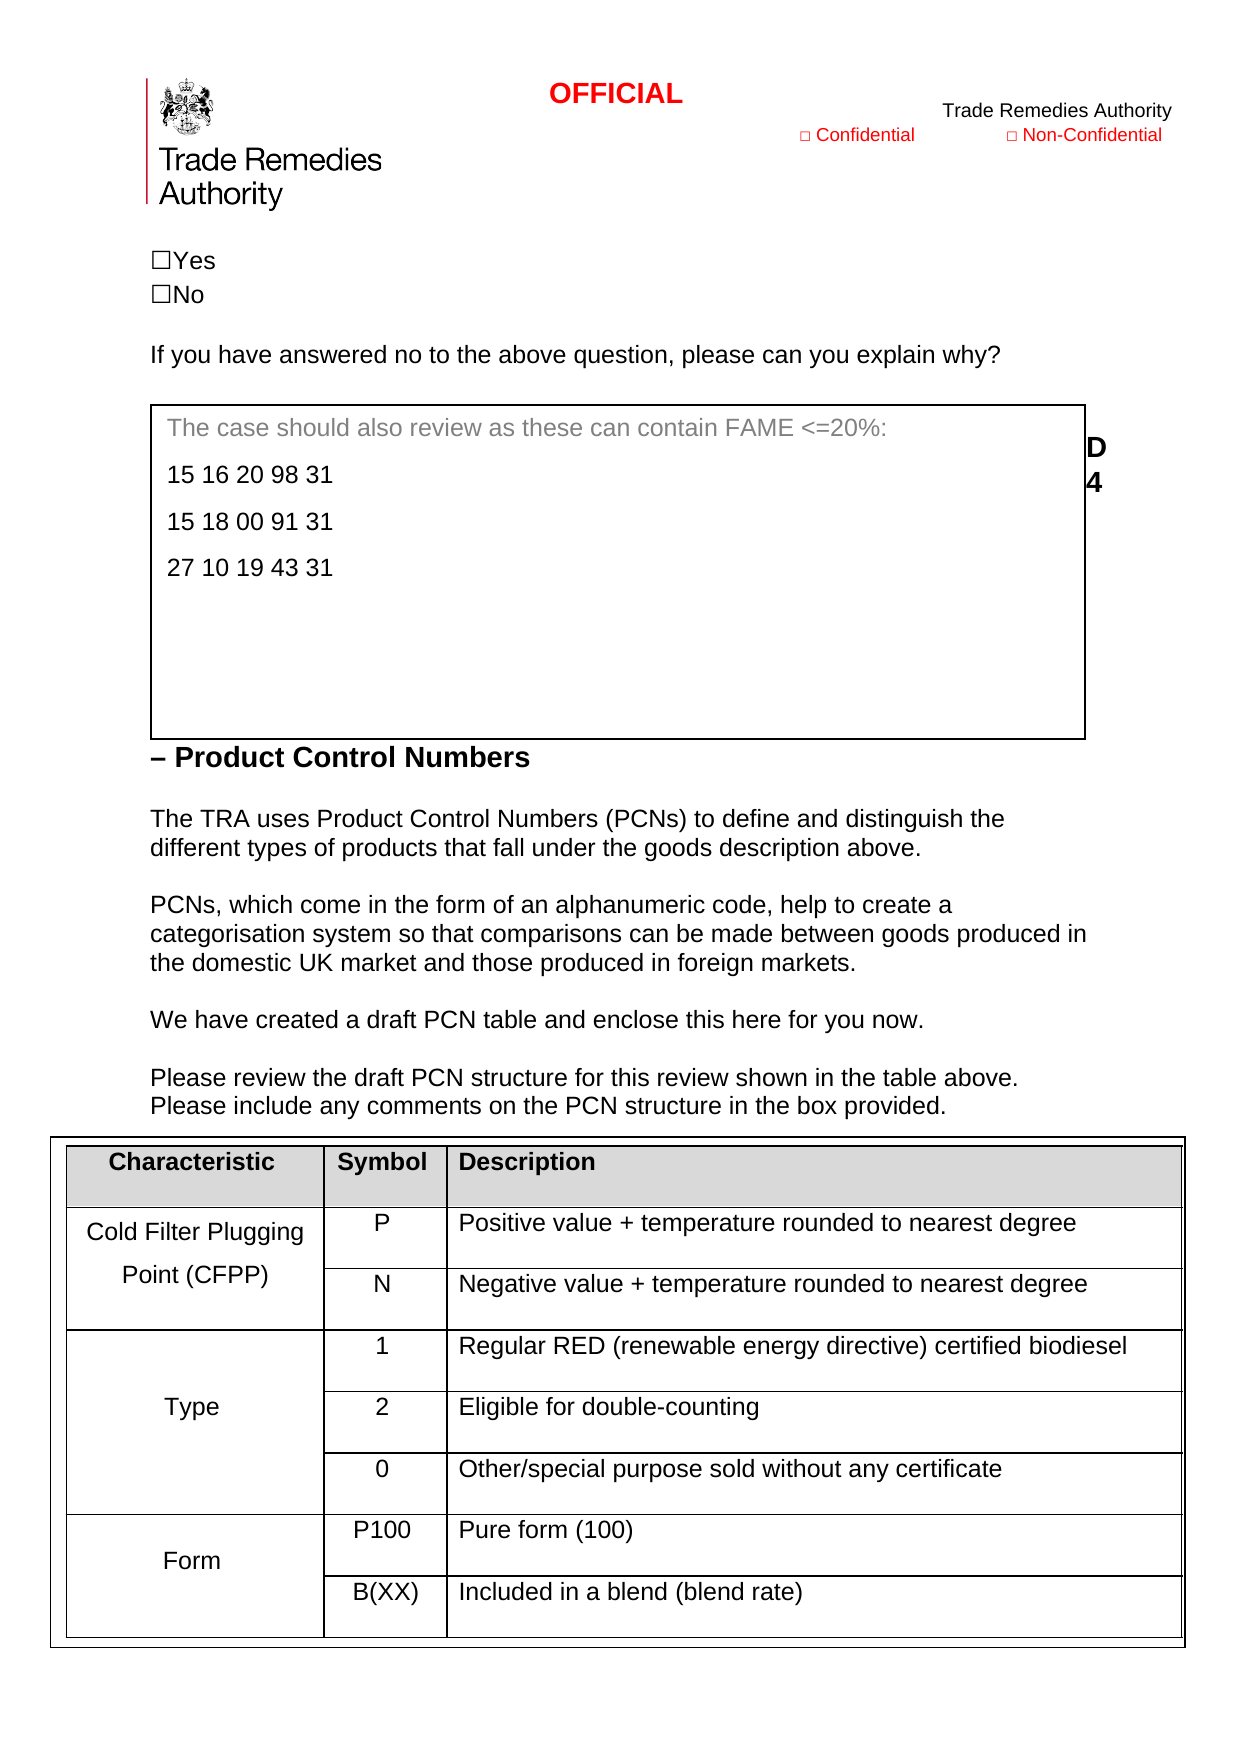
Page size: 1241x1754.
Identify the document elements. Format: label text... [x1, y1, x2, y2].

table_cell 1 [325, 1331, 446, 1391]
table_cell Type [67, 1331, 323, 1513]
text 15 16 20 98 31 [167, 460, 1069, 489]
subtitle D4 – Product Control Numbers [150, 488, 1090, 773]
table_cell Eligible for double-counting [448, 1392, 1181, 1452]
text Please review the draft PCN structure for this review shown in the table above. Please include any comments on the PCN structure in the box provided. [150, 1063, 1090, 1120]
table_cell B(XX) [325, 1577, 446, 1636]
table_header Symbol [325, 1147, 446, 1206]
table_cell Included in a blend (blend rate) [448, 1577, 1181, 1636]
text The TRA uses Product Control Numbers (PCNs) to define and distinguish the different types of products that fall under the goods description above. [150, 804, 1090, 861]
table_cell Other/special purpose sold without any certificate [448, 1454, 1181, 1513]
table_cell Form [67, 1515, 323, 1636]
text If you have answered no to the above question, please can you explain why? [150, 340, 1090, 368]
text ☐Yes [150, 243, 1090, 277]
table_cell P [325, 1208, 446, 1268]
text [51, 1138, 1184, 1647]
text 27 10 19 43 31 [167, 553, 1069, 582]
table_header Characteristic [67, 1147, 323, 1206]
table_cell Regular RED (renewable energy directive) certified biodiesel [448, 1331, 1181, 1391]
table_header Description [448, 1147, 1181, 1206]
table_cell Pure form (100) [448, 1515, 1181, 1575]
table_cell Negative value + temperature rounded to nearest degree [448, 1269, 1181, 1329]
table_cell P100 [325, 1515, 446, 1575]
table_cell 2 [325, 1392, 446, 1452]
table_cell N [325, 1269, 446, 1329]
text PCNs, which come in the form of an alphanumeric code, help to create a categorisation system so that comparisons can be made between goods produced in the domestic UK market and those produced in foreign markets. [150, 890, 1090, 976]
table_cell Cold Filter Plugging Point (CFPP) [67, 1208, 323, 1329]
table_cell Positive value + temperature rounded to nearest degree [448, 1208, 1181, 1268]
table_cell 0 [325, 1454, 446, 1513]
text 15 18 00 91 31 [167, 507, 1069, 535]
text The case should also review as these can contain FAME <=20%: [167, 413, 1069, 442]
text We have created a draft PCN table and enclose this here for you now. [150, 1005, 1090, 1034]
text ☐No [150, 277, 1090, 311]
